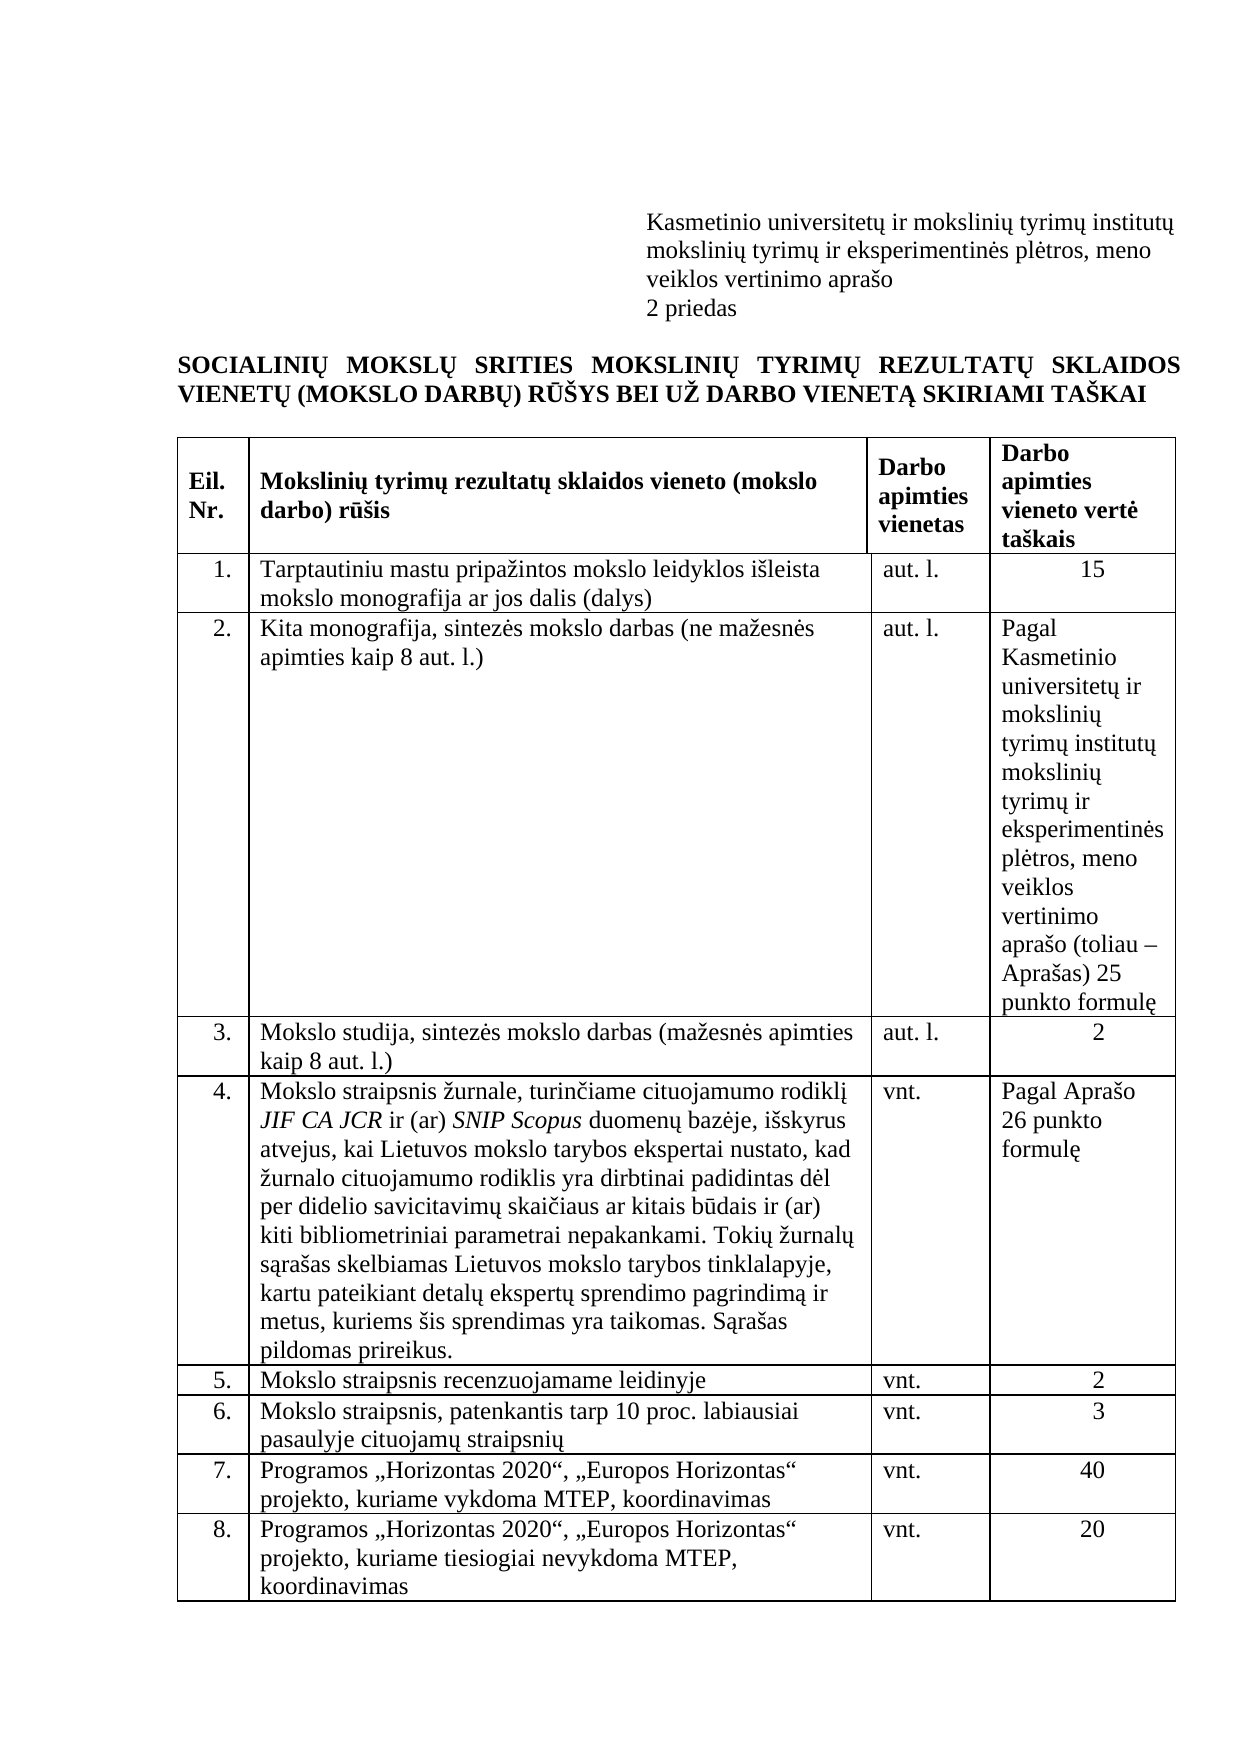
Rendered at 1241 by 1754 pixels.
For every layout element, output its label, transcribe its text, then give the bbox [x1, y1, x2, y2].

table_cell vnt. [872, 1455, 989, 1512]
table_cell 20 [991, 1514, 1175, 1600]
text veiklos vertinimo aprašo [646, 264, 1181, 293]
table_cell 5. [178, 1366, 248, 1394]
table_cell Mokslo straipsnis recenzuojamame leidinyje [250, 1366, 871, 1394]
table_cell 1. [178, 554, 248, 612]
table_cell Programos „Horizontas 2020“, „Europos Horizontas“ projekto, kuriame vykdoma MTEP, koordinavimas [250, 1455, 871, 1512]
table_header Darbo apimties vieneto vertė taškais [991, 438, 1175, 553]
table_header Darbo apimties vienetas [868, 438, 989, 553]
table_header Eil. Nr. [178, 438, 248, 553]
table_cell vnt. [872, 1077, 989, 1364]
table_cell Mokslo straipsnis, patenkantis tarp 10 proc. labiausiai pasaulyje cituojamų straipsnių [250, 1396, 871, 1453]
table_cell vnt. [872, 1514, 989, 1600]
text mokslinių tyrimų ir eksperimentinės plėtros, meno [646, 235, 1181, 264]
table_cell 8. [178, 1514, 248, 1600]
table_cell 2 [991, 1366, 1175, 1394]
table_header Mokslinių tyrimų rezultatų sklaidos vieneto (mokslo darbo) rūšis [250, 438, 866, 553]
table_cell 7. [178, 1455, 248, 1512]
text Kasmetinio universitetų ir mokslinių tyrimų institutų [646, 207, 1181, 235]
table_cell 15 [991, 554, 1175, 612]
table_cell Programos „Horizontas 2020“, „Europos Horizontas“ projekto, kuriame tiesiogiai nevykdoma MTEP, koordinavimas [250, 1514, 871, 1600]
table_cell vnt. [872, 1396, 989, 1453]
table_cell Mokslo straipsnis žurnale, turinčiame cituojamumo rodiklį JIF CA JCR ir (ar) SNIP Scopus duomenų bazėje, išskyrus atvejus, kai Lietuvos mokslo tarybos ekspertai nustato, kad žurnalo cituojamumo rodiklis yra dirbtinai padidintas dėl per didelio savicitavimų skaičiaus ar kitais būdais ir (ar) kiti bibliometriniai parametrai nepakankami. Tokių žurnalų sąrašas skelbiamas Lietuvos mokslo tarybos tinklalapyje, kartu pateikiant detalų ekspertų sprendimo pagrindimą ir metus, kuriems šis sprendimas yra taikomas. Sąrašas pildomas prireikus. [250, 1077, 871, 1364]
table_cell Kita monografija, sintezės mokslo darbas (ne mažesnės apimties kaip 8 aut. l.) [250, 613, 871, 1016]
table_cell 3. [178, 1017, 248, 1075]
table_cell 40 [991, 1455, 1175, 1512]
table_cell 4. [178, 1077, 248, 1364]
table_cell 2. [178, 613, 248, 1016]
table_cell 6. [178, 1396, 248, 1453]
table_cell 3 [991, 1396, 1175, 1453]
table_cell aut. l. [872, 554, 989, 612]
table_cell Tarptautiniu mastu pripažintos mokslo leidyklos išleista mokslo monografija ar jos dalis (dalys) [250, 554, 871, 612]
table_cell aut. l. [872, 1017, 989, 1075]
table_cell Pagal Aprašo 26 punkto formulę [991, 1077, 1175, 1364]
table_cell Mokslo studija, sintezės mokslo darbas (mažesnės apimties kaip 8 aut. l.) [250, 1017, 871, 1075]
table_cell 2 [991, 1017, 1175, 1075]
table_cell Pagal Kasmetinio universitetų ir mokslinių tyrimų institutų mokslinių tyrimų ir eksperimentinės plėtros, meno veiklos vertinimo aprašo (toliau – Aprašas) 25 punkto formulę [991, 613, 1175, 1016]
table_cell vnt. [872, 1366, 989, 1394]
text SOCIALINIŲ MOKSLŲ SRITIES MOKSLINIŲ TYRIMŲ REZULTATŲ SKLAIDOS VIENETŲ (MOKSLO DARBŲ) RŪŠYS BEI UŽ DARBO VIENETĄ SKIRIAMI TAŠKAI [177, 350, 1181, 408]
text 2 priedas [646, 293, 1181, 322]
table_cell aut. l. [872, 613, 989, 1016]
